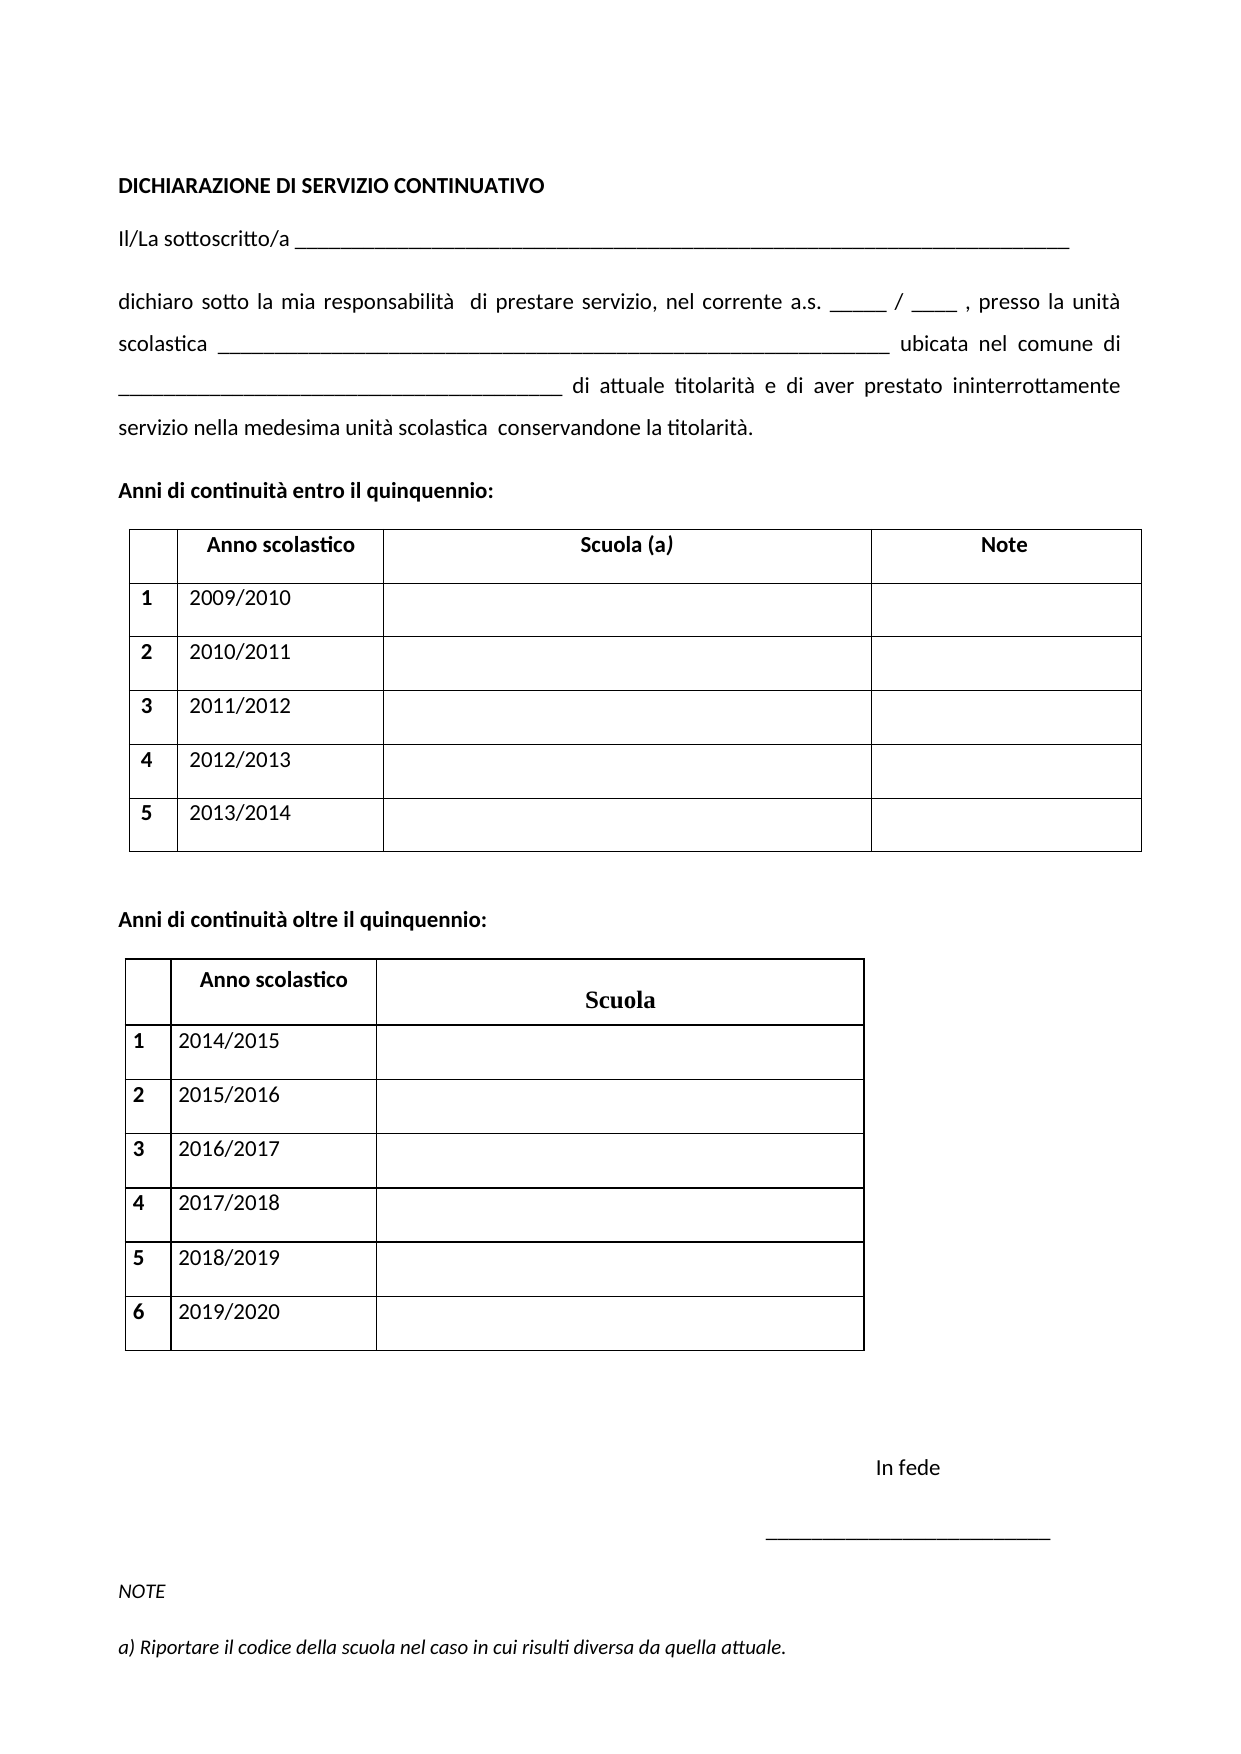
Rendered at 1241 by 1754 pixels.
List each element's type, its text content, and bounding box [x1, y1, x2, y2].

table_cell 2012/2013 [178, 745, 383, 797]
table_cell [384, 584, 871, 636]
table_cell [872, 799, 1141, 851]
table_cell 1 [130, 584, 177, 636]
table_cell [384, 691, 871, 744]
table_cell 4 [130, 745, 177, 797]
table_cell [872, 691, 1141, 744]
text Anni di continuità oltre il quinquennio: [118, 905, 1122, 933]
table_cell [125, 1351, 171, 1453]
table_header Anno scolastico [178, 530, 383, 582]
table_cell 2016/2017 [172, 1134, 376, 1187]
table_cell [171, 1351, 376, 1453]
table_header [126, 960, 170, 1024]
table_cell [872, 745, 1141, 797]
table_header Scuola [377, 960, 863, 1024]
table_cell 3 [130, 691, 177, 744]
table_cell [872, 637, 1141, 690]
table_cell 2017/2018 [172, 1189, 376, 1241]
table_cell 6 [126, 1297, 170, 1350]
table_header [130, 530, 177, 582]
table_cell [384, 799, 871, 851]
text In fede [694, 1453, 1122, 1481]
table_cell [384, 637, 871, 690]
table_cell 2009/2010 [178, 584, 383, 636]
table_cell 2019/2020 [172, 1297, 376, 1350]
table_cell [377, 1134, 863, 1187]
table_cell 2013/2014 [178, 799, 383, 851]
text Anni di continuità entro il quinquennio: [118, 476, 1122, 504]
table_cell 2010/2011 [178, 637, 383, 690]
table_header Anno scolastico [172, 960, 376, 1024]
table_cell 2011/2012 [178, 691, 383, 744]
text _________________________ [694, 1515, 1122, 1543]
text Il/La sottoscritto/a ____________________________________________________________________ [118, 224, 1122, 252]
table_cell 5 [126, 1243, 170, 1296]
table_cell [377, 1189, 863, 1241]
table_cell [377, 1243, 863, 1296]
table_cell 2018/2019 [172, 1243, 376, 1296]
table_cell 2 [126, 1080, 170, 1133]
table_header Scuola (a) [384, 530, 871, 582]
table_cell 3 [126, 1134, 170, 1187]
text a) Riportare il codice della scuola nel caso in cui risulti diversa da quella attuale. [118, 1634, 1122, 1660]
table_cell [377, 1026, 863, 1078]
table_cell 2 [130, 637, 177, 690]
table_cell 1 [126, 1026, 170, 1078]
text dichiaro sotto la mia responsabilità di prestare servizio, nel corrente a.s. _____ / ____ , presso la unità scolastica ___________________________________________________________ ubicata nel comune di _______________________________________ di attuale titolarità e di aver prestato ininterrottamente servizio nella medesima unità scolastica conservandone la titolarità. [118, 287, 1122, 441]
text DICHIARAZIONE DI SERVIZIO CONTINUATIVO [118, 171, 1122, 199]
table_cell [377, 1080, 863, 1133]
table_cell 2014/2015 [172, 1026, 376, 1078]
table_cell 4 [126, 1189, 170, 1241]
table_cell [872, 584, 1141, 636]
table_cell [384, 745, 871, 797]
text NOTE [118, 1578, 1122, 1604]
table_cell [376, 1351, 864, 1453]
table_cell 5 [130, 799, 177, 851]
table_cell 2015/2016 [172, 1080, 376, 1133]
table_header Note [872, 530, 1141, 582]
table_cell [377, 1297, 863, 1350]
